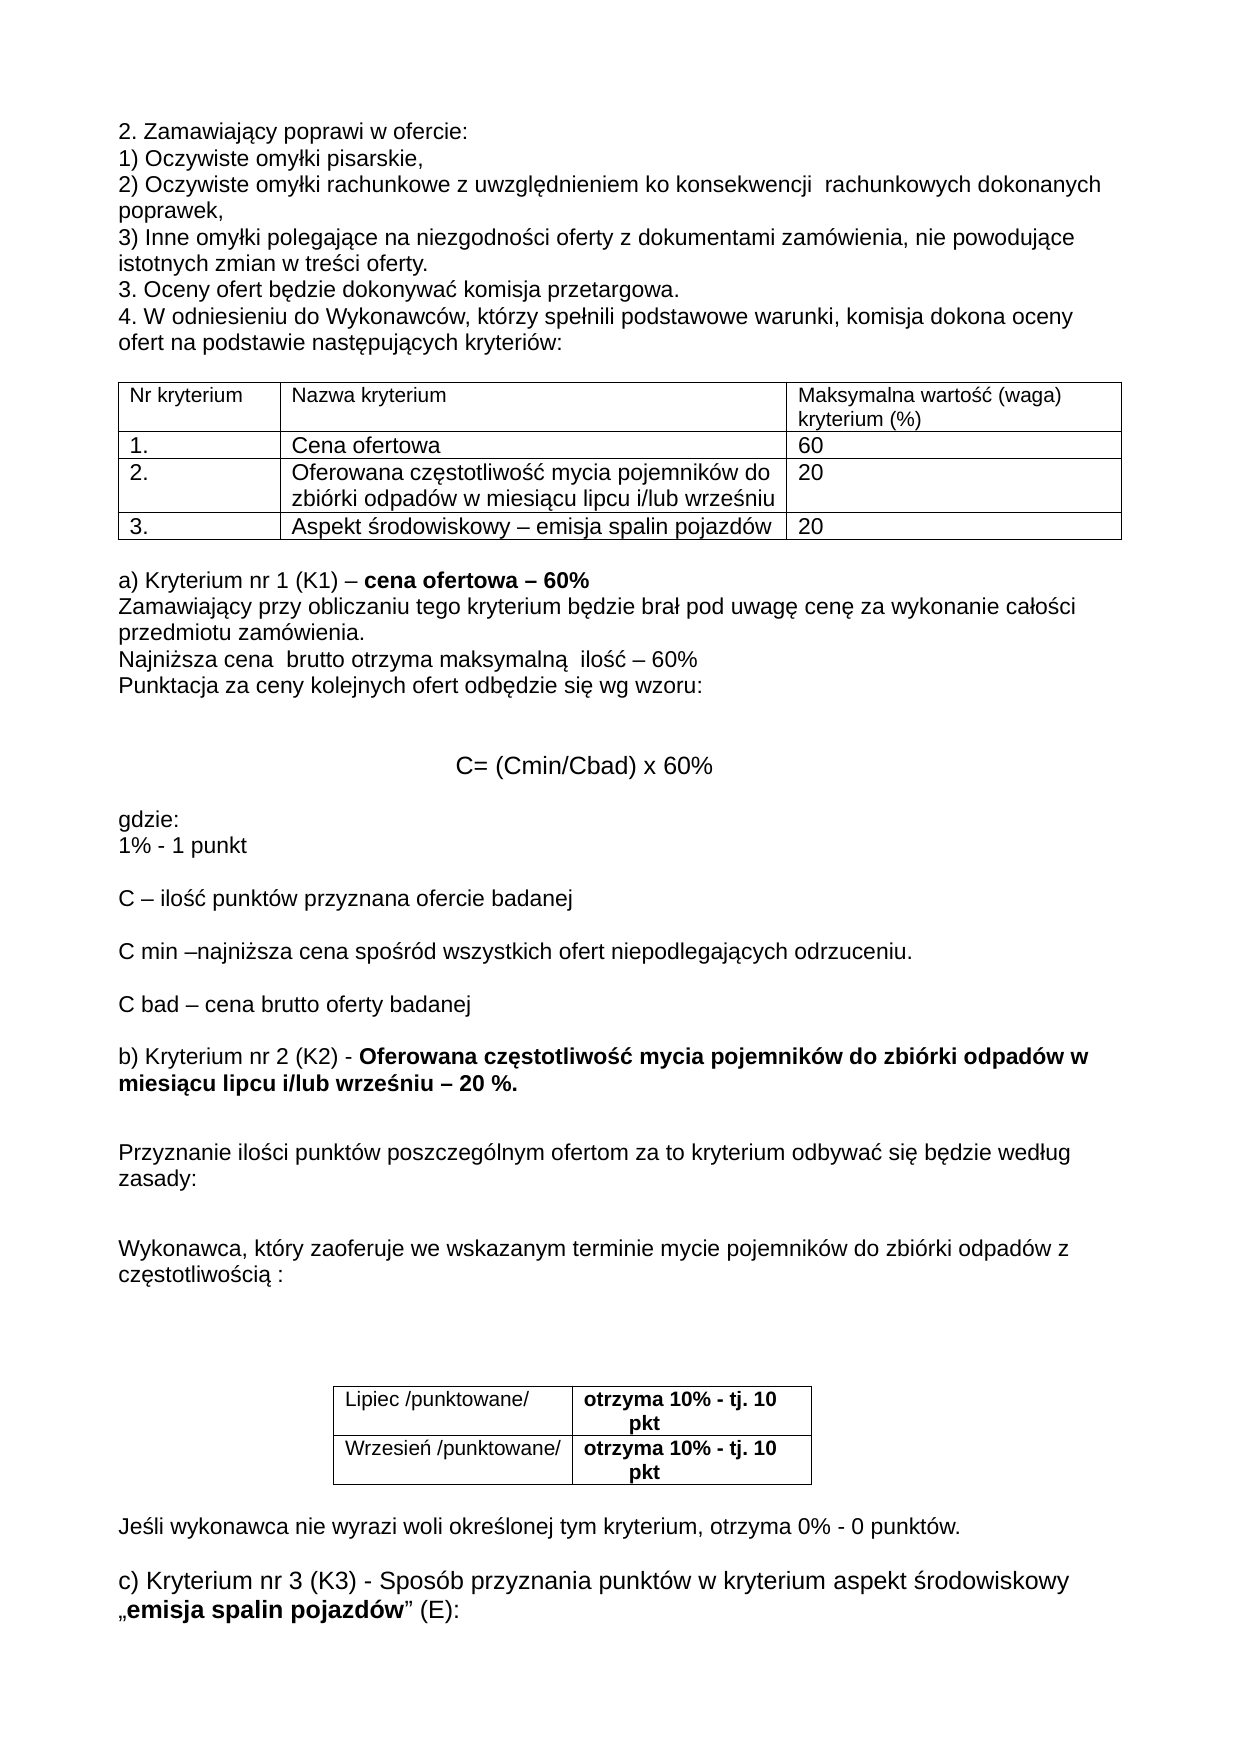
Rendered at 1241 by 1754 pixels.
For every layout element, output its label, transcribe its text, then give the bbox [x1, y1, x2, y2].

table_header Maksymalna wartość (waga) kryterium (%) [787, 383, 1121, 431]
list Wykonawca, który zaoferuje we wskazanym terminie mycie pojemników do zbiórki odpadów z częstotliwością : [118, 1235, 1122, 1287]
list Jeśli wykonawca nie wyrazi woli określonej tym kryterium, otrzyma 0% - 0 punktów. [118, 1513, 1122, 1540]
table_cell 2. [119, 459, 280, 512]
text 2) Oczywiste omyłki rachunkowe z uwzględnieniem ko konsekwencji rachunkowych dokonanych poprawek, [118, 171, 1122, 223]
table_cell 1. [119, 432, 280, 458]
table_cell 60 [787, 432, 1121, 458]
text 4. W odniesieniu do Wykonawców, którzy spełnili podstawowe warunki, komisja dokona oceny ofert na podstawie następujących kryteriów: [118, 303, 1122, 355]
table_cell Cena ofertowa [281, 432, 786, 458]
table_header Nr kryterium [119, 383, 280, 431]
text 1) Oczywiste omyłki pisarskie, [118, 144, 1122, 171]
list b) Kryterium nr 2 (K2) - Oferowana częstotliwość mycia pojemników do zbiórki odpadów w miesiącu lipcu i/lub wrześniu – 20 %. [118, 1043, 1122, 1096]
list c) Kryterium nr 3 (K3) - Sposób przyznania punktów w kryterium aspekt środowiskowy „emisja spalin pojazdów” (E): [118, 1566, 1122, 1623]
table_cell Aspekt środowiskowy – emisja spalin pojazdów [281, 513, 786, 539]
table_header Nazwa kryterium [281, 383, 786, 431]
table_cell Oferowana częstotliwość mycia pojemników do zbiórki odpadów w miesiącu lipcu i/lub wrześniu [281, 459, 786, 512]
list C – ilość punktów przyznana ofercie badanej [118, 885, 1122, 912]
text a) Kryterium nr 1 (K1) – cena ofertowa – 60% [118, 567, 1122, 593]
table_cell 3. [119, 513, 280, 539]
table_cell Wrzesień /punktowane/ [334, 1436, 572, 1483]
list C min –najniższa cena spośród wszystkich ofert niepodlegających odrzuceniu. [118, 938, 1122, 964]
list C bad – cena brutto oferty badanej [118, 991, 1122, 1017]
text 3. Oceny ofert będzie dokonywać komisja przetargowa. [118, 276, 1122, 303]
list Przyznanie ilości punktów poszczególnym ofertom za to kryterium odbywać się będzie według zasady: [118, 1139, 1122, 1192]
text Zamawiający przy obliczaniu tego kryterium będzie brał pod uwagę cenę za wykonanie całości przedmiotu zamówienia. [118, 593, 1122, 646]
text Najniższa cena brutto otrzyma maksymalną ilość – 60% [118, 646, 1122, 672]
table_header Lipiec /punktowane/ [334, 1387, 572, 1434]
text 2. Zamawiający poprawi w ofercie: [118, 118, 1122, 144]
text Punktacja za ceny kolejnych ofert odbędzie się wg wzoru: [118, 672, 1122, 698]
text C= (Cmin/Cbad) x 60% [192, 751, 1122, 780]
list 1% - 1 punkt [118, 832, 1122, 859]
list gdzie: [118, 806, 1122, 832]
text 3) Inne omyłki polegające na niezgodności oferty z dokumentami zamówienia, nie powodujące istotnych zmian w treści oferty. [118, 223, 1122, 276]
table_cell otrzyma 10% - tj. 10 pkt [573, 1436, 811, 1483]
table_cell 20 [787, 459, 1121, 512]
table_header otrzyma 10% - tj. 10 pkt [573, 1387, 811, 1434]
table_cell 20 [787, 513, 1121, 539]
